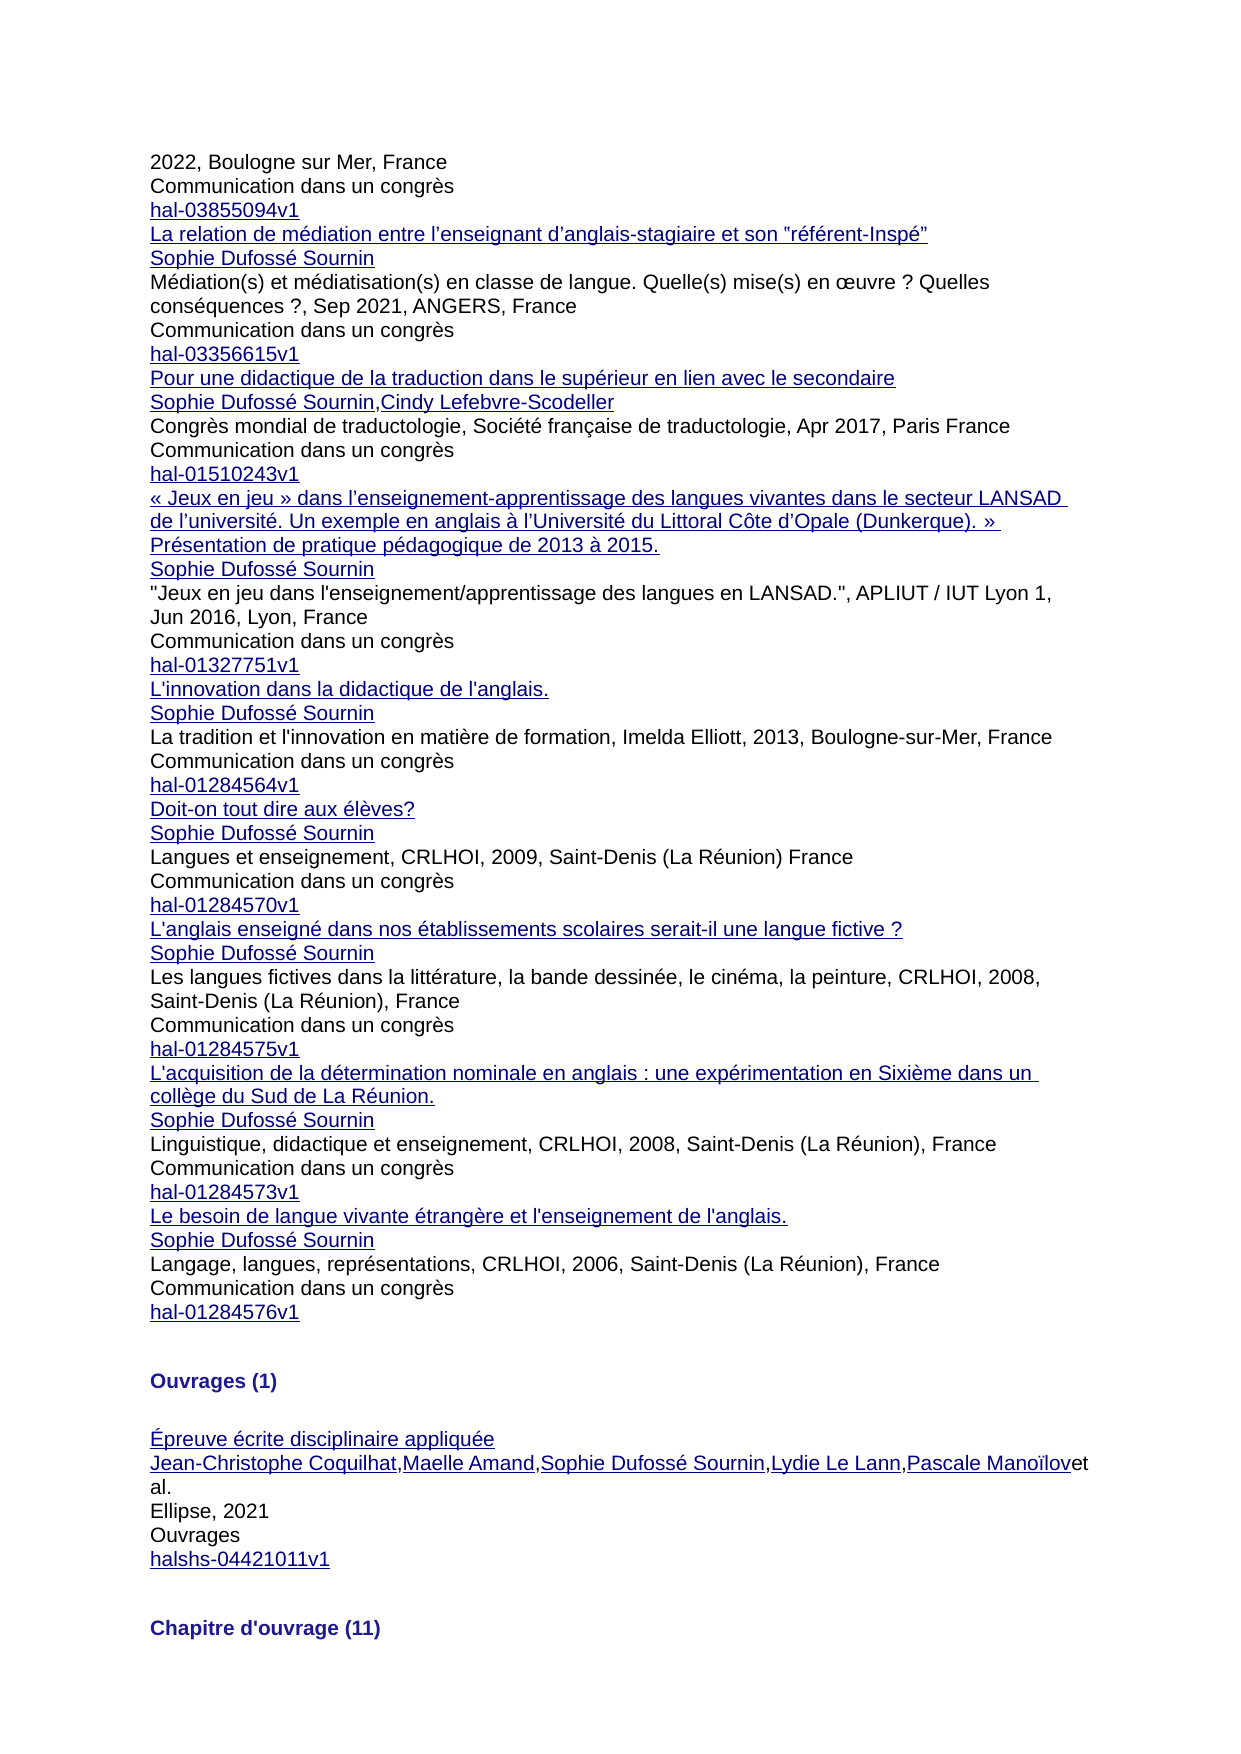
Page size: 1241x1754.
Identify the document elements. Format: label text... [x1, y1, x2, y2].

table_cell L'anglais enseigné dans nos établissements scolaires serait-il une langue fictive ? Sophie Dufossé Sournin Les langues fictives dans la littérature, la bande dessinée, le cinéma, la peinture, CRLHOI, 2008, Saint-Denis (La Réunion), France Communication dans un congrès hal-01284575v1 [150, 917, 1090, 1060]
table_cell L'innovation dans la didactique de l'anglais. Sophie Dufossé Sournin La tradition et l'innovation en matière de formation, Imelda Elliott, 2013, Boulogne-sur-Mer, France Communication dans un congrès hal-01284564v1 [150, 677, 1090, 797]
table_cell 2022, Boulogne sur Mer, France Communication dans un congrès hal-03855094v1 [150, 150, 1090, 222]
table_cell Le besoin de langue vivante étrangère et l'enseignement de l'anglais. Sophie Dufossé Sournin Langage, langues, représentations, CRLHOI, 2006, Saint-Denis (La Réunion), France Communication dans un congrès hal-01284576v1 [150, 1204, 1090, 1324]
table_cell « Jeux en jeu » dans l’enseignement-apprentissage des langues vivantes dans le secteur LANSAD de l’université. Un exemple en anglais à l’Université du Littoral Côte d’Opale (Dunkerque). » Présentation de pratique pédagogique de 2013 à 2015. Sophie Dufossé Sournin "Jeux en jeu dans l'enseignement/apprentissage des langues en LANSAD.", APLIUT / IUT Lyon 1, Jun 2016, Lyon, France Communication dans un congrès hal-01327751v1 [150, 485, 1090, 677]
subtitle Chapitre d'ouvrage (11) [150, 1616, 1090, 1639]
table_cell Pour une didactique de la traduction dans le supérieur en lien avec le secondaire Sophie Dufossé Sournin,Cindy Lefebvre-Scodeller Congrès mondial de traductologie, Société française de traductologie, Apr 2017, Paris France Communication dans un congrès hal-01510243v1 [150, 366, 1090, 485]
table_cell Doit-on tout dire aux élèves? Sophie Dufossé Sournin Langues et enseignement, CRLHOI, 2009, Saint-Denis (La Réunion) France Communication dans un congrès hal-01284570v1 [150, 797, 1090, 917]
table_cell L'acquisition de la détermination nominale en anglais : une expérimentation en Sixième dans un collège du Sud de La Réunion. Sophie Dufossé Sournin Linguistique, didactique et enseignement, CRLHOI, 2008, Saint-Denis (La Réunion), France Communication dans un congrès hal-01284573v1 [150, 1060, 1090, 1204]
table_cell La relation de médiation entre l’enseignant d’anglais-stagiaire et son ‟référent-Inspé” Sophie Dufossé Sournin Médiation(s) et médiatisation(s) en classe de langue. Quelle(s) mise(s) en œuvre ? Quelles conséquences ?, Sep 2021, ANGERS, France Communication dans un congrès hal-03356615v1 [150, 222, 1090, 366]
table_header Épreuve écrite disciplinaire appliquée Jean-Christophe Coquilhat,Maelle Amand,Sophie Dufossé Sournin,Lydie Le Lann,Pascale Manoïlovet al. Ellipse, 2021 Ouvrages halshs-04421011v1 [150, 1427, 1090, 1571]
subtitle Ouvrages (1) [150, 1369, 1090, 1393]
